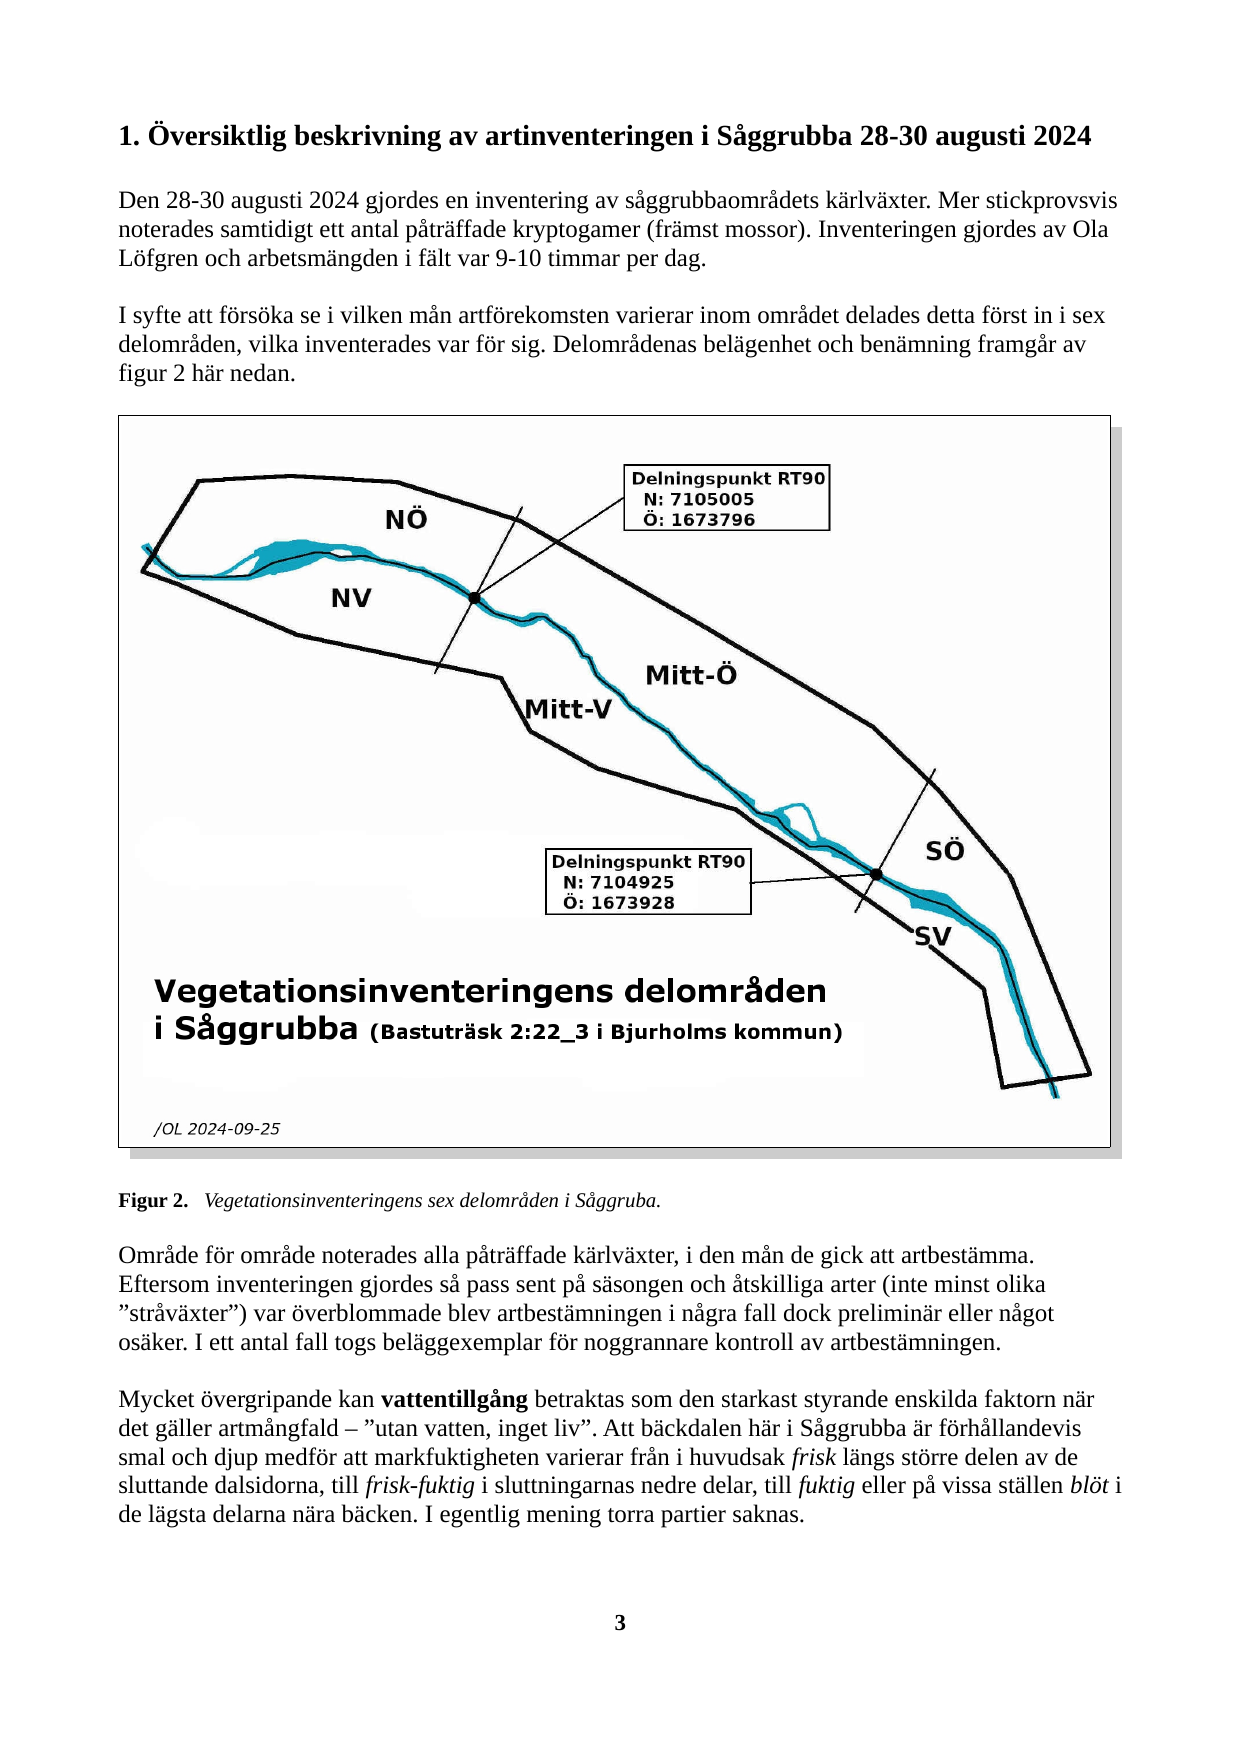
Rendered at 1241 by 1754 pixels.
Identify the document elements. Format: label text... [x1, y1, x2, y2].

text Figur 2. Vegetationsinventeringens sex delområden i Såggruba. [118, 1187, 1122, 1212]
text I syfte att försöka se i vilken mån artförekomsten varierar inom området delades detta först in i sex delområden, vilka inventerades var för sig. Delområdenas belägenhet och benämning framgår av figur 2 här nedan. [118, 300, 1122, 386]
text Område för område noterades alla påträffade kärlväxter, i den mån de gick att artbestämma. Eftersom inventeringen gjordes så pass sent på säsongen och åtskilliga arter (inte minst olika ”stråväxter”) var överblommade blev artbestämningen i några fall dock preliminär eller något osäker. I ett antal fall togs beläggexemplar för noggrannare kontroll av artbestämningen. [118, 1240, 1122, 1355]
text Den 28-30 augusti 2024 gjordes en inventering av såggrubbaområdets kärlväxter. Mer stickprovsvis noterades samtidigt ett antal påträffade kryptogamer (främst mossor). Inventeringen gjordes av Ola Löfgren och arbetsmängden i fält var 9-10 timmar per dag. [118, 185, 1122, 271]
text 1. Översiktlig beskrivning av artinventeringen i Såggrubba 28-30 augusti 2024 [118, 118, 1122, 152]
picture [121, 418, 1108, 1144]
text Mycket övergripande kan vattentillgång betraktas som den starkast styrande enskilda faktorn när det gäller artmångfald – ”utan vatten, inget liv”. Att bäckdalen här i Såggrubba är förhållandevis smal och djup medför att markfuktigheten varierar från i huvudsak frisk längs större delen av de sluttande dalsidorna, till frisk-fuktig i sluttningarnas nedre delar, till fuktig eller på vissa ställen blöt i de lägsta delarna nära bäcken. I egentlig mening torra partier saknas. [118, 1384, 1122, 1528]
